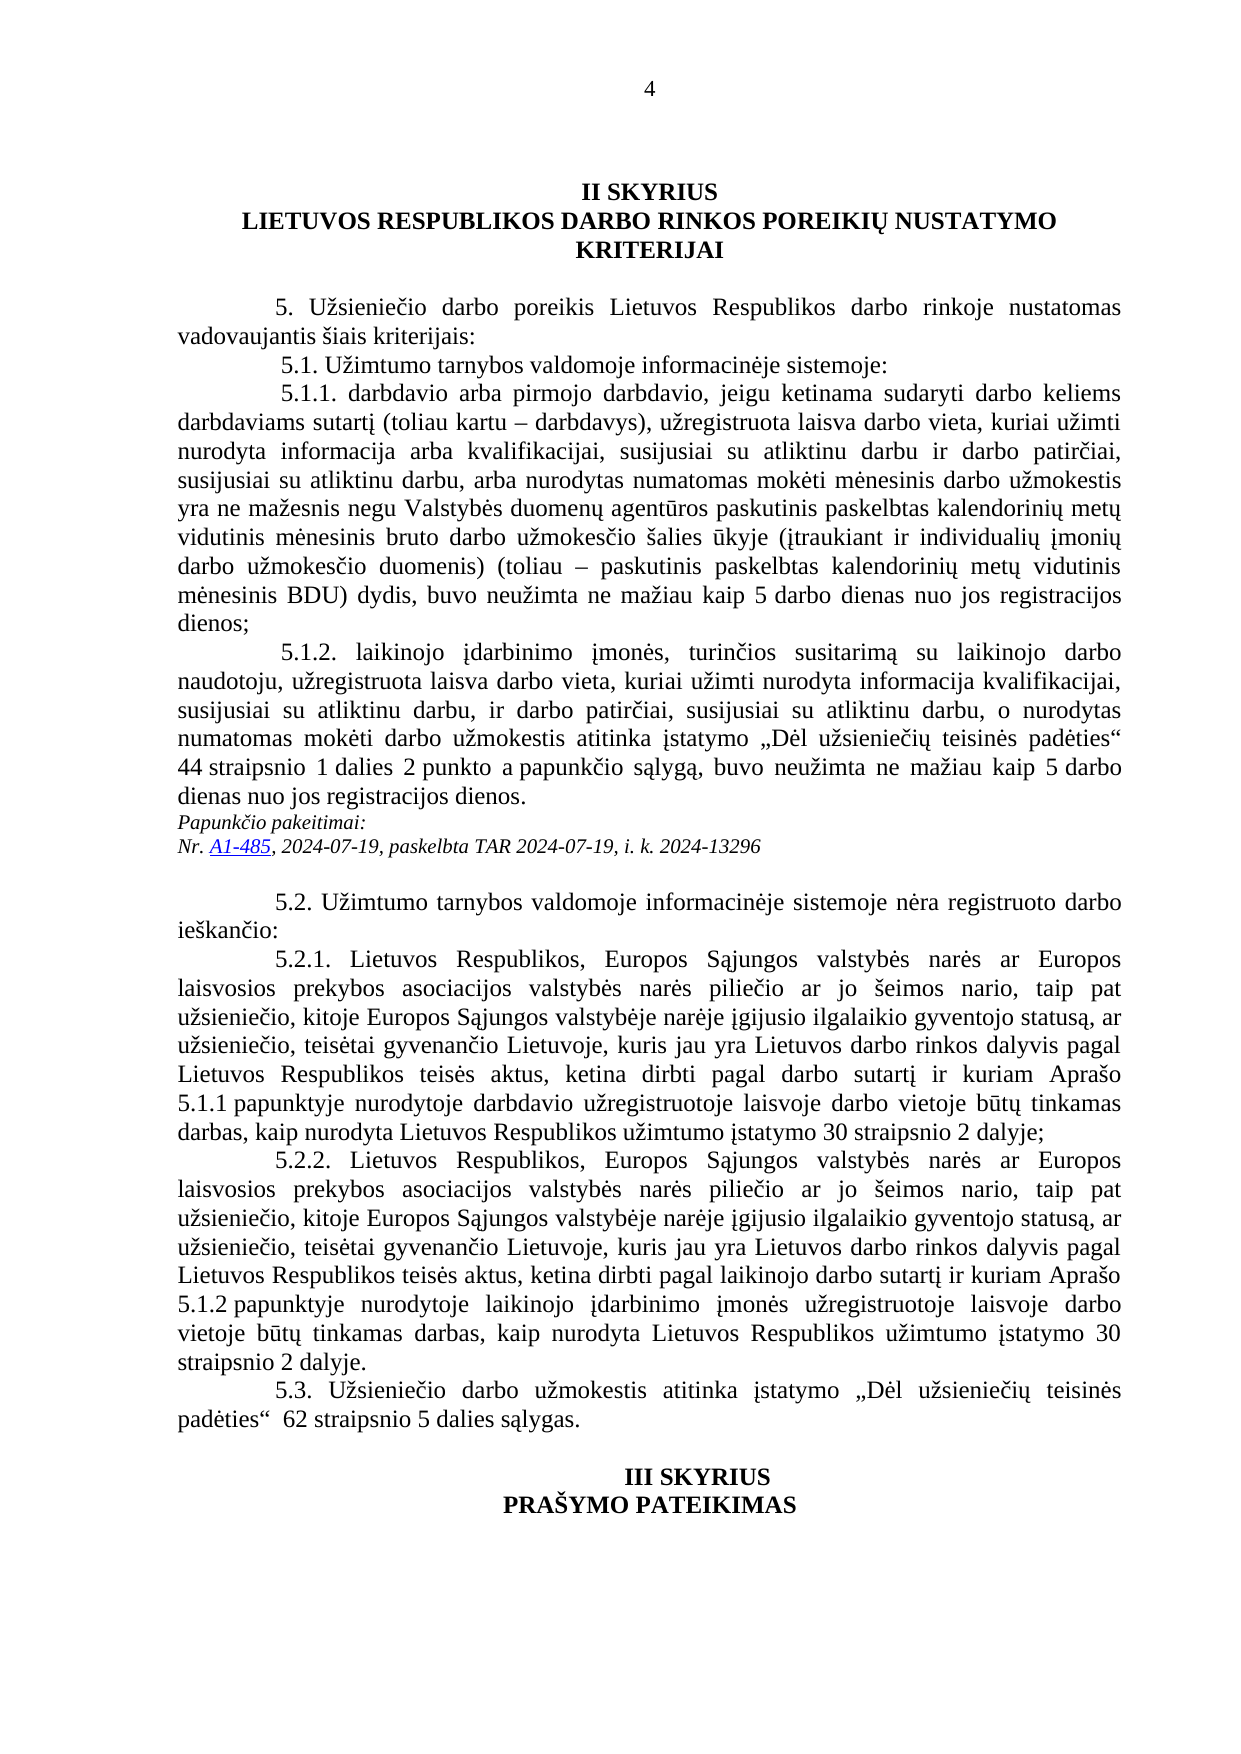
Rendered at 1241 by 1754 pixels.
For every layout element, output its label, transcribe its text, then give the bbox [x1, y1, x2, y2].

text Papunkčio pakeitimai: [177, 810, 1122, 834]
text 5.2.1. Lietuvos Respublikos, Europos Sąjungos valstybės narės ar Europos laisvosios prekybos asociacijos valstybės narės piliečio ar jo šeimos nario, taip pat užsieniečio, kitoje Europos Sąjungos valstybėje narėje įgijusio ilgalaikio gyventojo statusą, ar užsieniečio, teisėtai gyvenančio Lietuvoje, kuris jau yra Lietuvos darbo rinkos dalyvis pagal Lietuvos Respublikos teisės aktus, ketina dirbti pagal darbo sutartį ir kuriam Aprašo 5.1.1 papunktyje nurodytoje darbdavio užregistruotoje laisvoje darbo vietoje būtų tinkamas darbas, kaip nurodyta Lietuvos Respublikos užimtumo įstatymo 30 straipsnio 2 dalyje; [177, 944, 1122, 1145]
text III SKYRIUS [177, 1462, 1122, 1490]
text PRAŠYMO PATEIKIMAS [177, 1490, 1122, 1519]
text 5.1.2. laikinojo įdarbinimo įmonės, turinčios susitarimą su laikinojo darbo naudotoju, užregistruota laisva darbo vieta, kuriai užimti nurodyta informacija kvalifikacijai, susijusiai su atliktinu darbu, ir darbo patirčiai, susijusiai su atliktinu darbu, o nurodytas numatomas mokėti darbo užmokestis atitinka įstatymo „Dėl užsieniečių teisinės padėties“ 44 straipsnio 1 dalies 2 punkto a papunkčio sąlygą, buvo neužimta ne mažiau kaip 5 darbo dienas nuo jos registracijos dienos. [177, 637, 1122, 810]
text 5.2. Užimtumo tarnybos valdomoje informacinėje sistemoje nėra registruoto darbo ieškančio: [177, 887, 1122, 944]
text 5.1. Užimtumo tarnybos valdomoje informacinėje sistemoje: [177, 350, 1122, 378]
text II SKYRIUS [177, 177, 1122, 206]
text Nr. A1-485, 2024-07-19, paskelbta TAR 2024-07-19, i. k. 2024-13296 [177, 834, 1122, 858]
text 5. Užsieniečio darbo poreikis Lietuvos Respublikos darbo rinkoje nustatomas vadovaujantis šiais kriterijais: [177, 292, 1122, 350]
text 5.3. Užsieniečio darbo užmokestis atitinka įstatymo „Dėl užsieniečių teisinės padėties“ 62 straipsnio 5 dalies sąlygas. [177, 1375, 1122, 1433]
text 5.2.2. Lietuvos Respublikos, Europos Sąjungos valstybės narės ar Europos laisvosios prekybos asociacijos valstybės narės piliečio ar jo šeimos nario, taip pat užsieniečio, kitoje Europos Sąjungos valstybėje narėje įgijusio ilgalaikio gyventojo statusą, ar užsieniečio, teisėtai gyvenančio Lietuvoje, kuris jau yra Lietuvos darbo rinkos dalyvis pagal Lietuvos Respublikos teisės aktus, ketina dirbti pagal laikinojo darbo sutartį ir kuriam Aprašo 5.1.2 papunktyje nurodytoje laikinojo įdarbinimo įmonės užregistruotoje laisvoje darbo vietoje būtų tinkamas darbas, kaip nurodyta Lietuvos Respublikos užimtumo įstatymo 30 straipsnio 2 dalyje. [177, 1145, 1122, 1375]
text LIETUVOS RESPUBLIKOS DARBO RINKOS POREIKIŲ NUSTATYMO KRITERIJAI [177, 206, 1122, 263]
text 5.1.1. darbdavio arba pirmojo darbdavio, jeigu ketinama sudaryti darbo keliems darbdaviams sutartį (toliau kartu – darbdavys), užregistruota laisva darbo vieta, kuriai užimti nurodyta informacija arba kvalifikacijai, susijusiai su atliktinu darbu ir darbo patirčiai, susijusiai su atliktinu darbu, arba nurodytas numatomas mokėti mėnesinis darbo užmokestis yra ne mažesnis negu Valstybės duomenų agentūros paskutinis paskelbtas kalendorinių metų vidutinis mėnesinis bruto darbo užmokesčio šalies ūkyje (įtraukiant ir individualių įmonių darbo užmokesčio duomenis) (toliau – paskutinis paskelbtas kalendorinių metų vidutinis mėnesinis BDU) dydis, buvo neužimta ne mažiau kaip 5 darbo dienas nuo jos registracijos dienos; [177, 378, 1122, 637]
